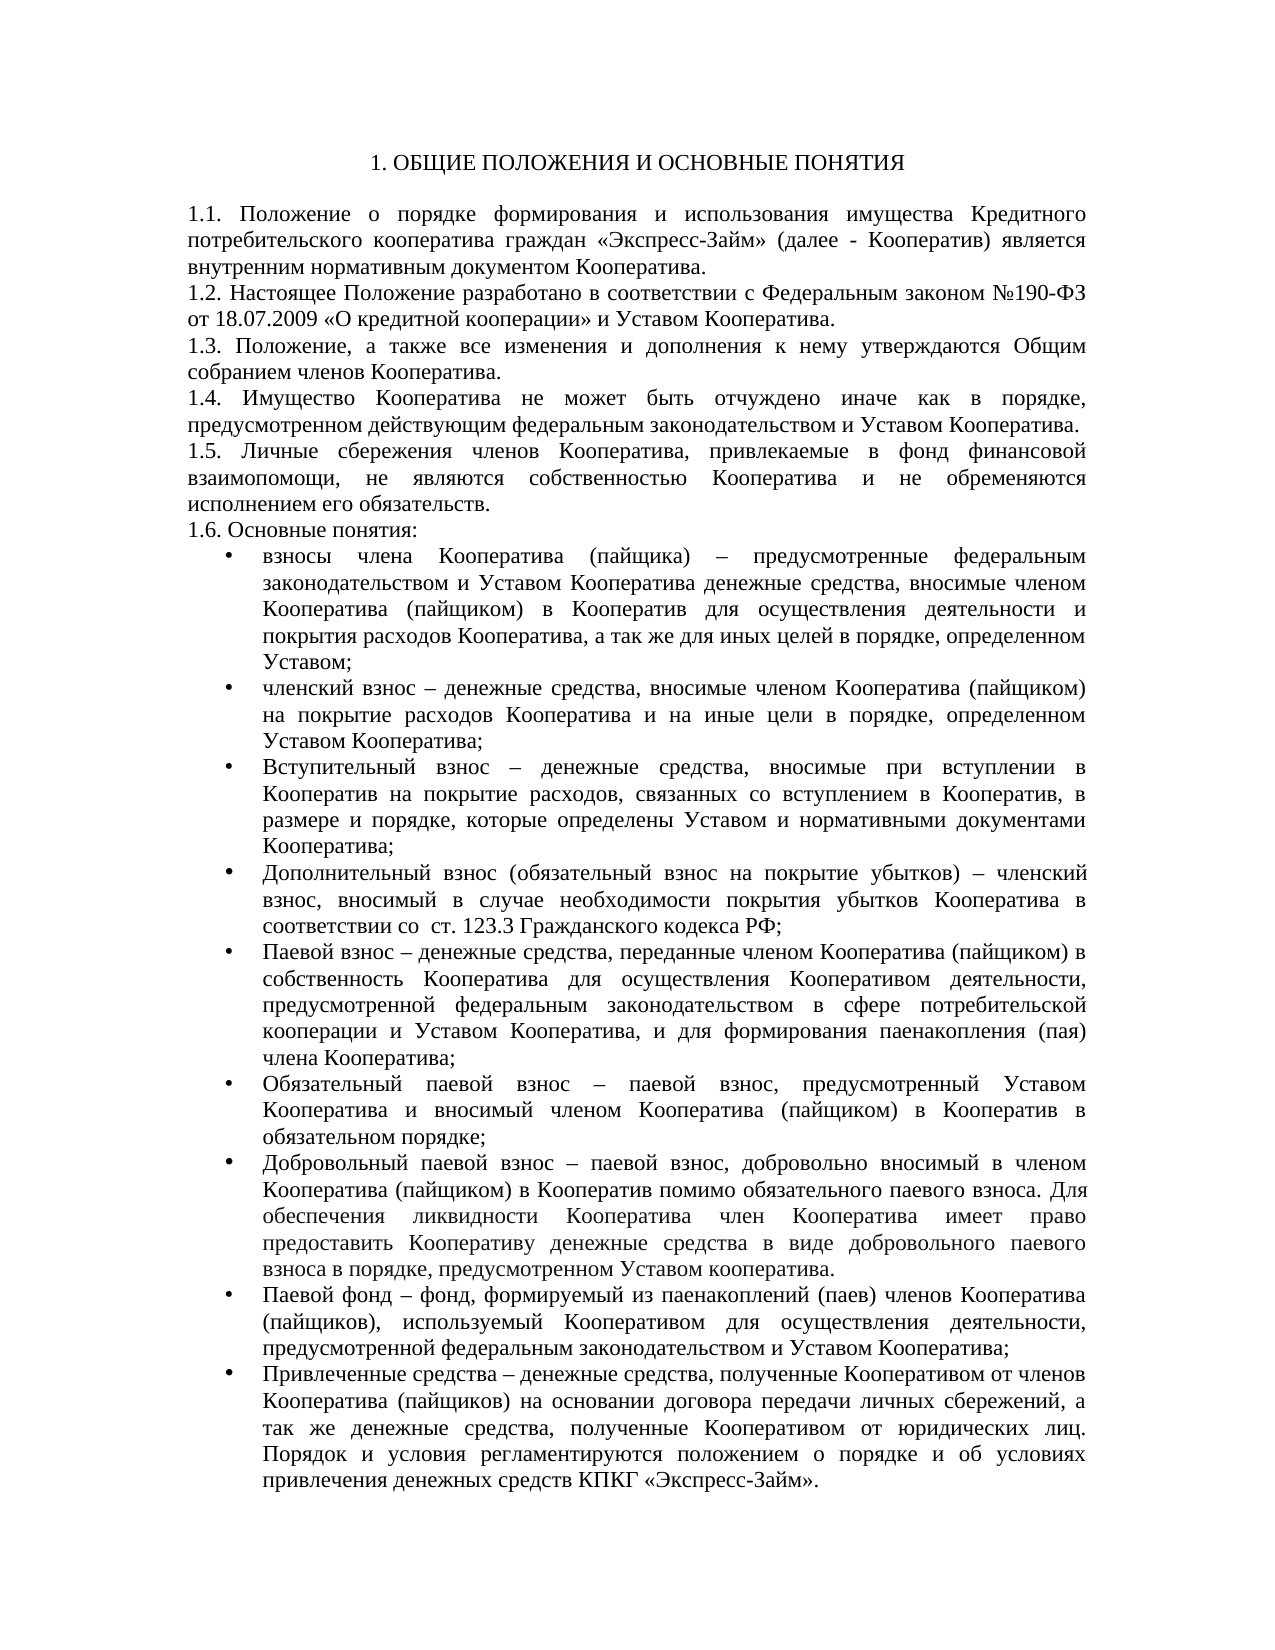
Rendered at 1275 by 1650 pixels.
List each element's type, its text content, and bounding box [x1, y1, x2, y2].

text 1.3. Положение, а также все изменения и дополнения к нему утверждаются Общим собранием членов Кооператива. [187, 332, 1087, 384]
list Добровольный паевой взнос – паевой взнос, добровольно вносимый в членом Кооператива (пайщиком) в Кооператив помимо обязательного паевого взноса. Для обеспечения ликвидности Кооператива член Кооператива имеет право предоставить Кооперативу денежные средства в виде добровольного паевого взноса в порядке, предусмотренном Уставом кооператива. [225, 1149, 1087, 1281]
list Привлеченные средства – денежные средства, полученные Кооперативом от членов Кооператива (пайщиков) на основании договора передачи личных сбережений, а так же денежные средства, полученные Кооперативом от юридических лиц. Порядок и условия регламентируются положением о порядке и об условиях привлечения денежных средств КПКГ «Экспресс-Займ». [225, 1360, 1087, 1493]
text 1.4. Имущество Кооператива не может быть отчуждено иначе как в порядке, предусмотренном действующим федеральным законодательством и Уставом Кооператива. [187, 384, 1087, 437]
list Паевой взнос – денежные средства, переданные членом Кооператива (пайщиком) в собственность Кооператива для осуществления Кооперативом деятельности, предусмотренной федеральным законодательством в сфере потребительской кооперации и Уставом Кооператива, и для формирования паенакопления (пая) члена Кооператива; [225, 938, 1087, 1070]
text 1.2. Настоящее Положение разработано в соответствии с Федеральным законом №190-ФЗ от 18.07.2009 «О кредитной кооперации» и Уставом Кооператива. [187, 279, 1087, 332]
text 1.6. Основные понятия: [187, 516, 1087, 543]
text 1.1. Положение о порядке формирования и использования имущества Кредитного потребительского кооператива граждан «Экспресс-Займ» (далее - Кооператив) является внутренним нормативным документом Кооператива. [187, 200, 1087, 279]
text 1.5. Личные сбережения членов Кооператива, привлекаемые в фонд финансовой взаимопомощи, не являются собственностью Кооператива и не обременяются исполнением его обязательств. [187, 437, 1087, 516]
list Вступительный взнос – денежные средства, вносимые при вступлении в Кооператив на покрытие расходов, связанных со вступлением в Кооператив, в размере и порядке, которые определены Уставом и нормативными документами Кооператива; [225, 753, 1087, 859]
list Обязательный паевой взнос – паевой взнос, предусмотренный Уставом Кооператива и вносимый членом Кооператива (пайщиком) в Кооператив в обязательном порядке; [225, 1070, 1087, 1149]
list членский взнос – денежные средства, вносимые членом Кооператива (пайщиком) на покрытие расходов Кооператива и на иные цели в порядке, определенном Уставом Кооператива; [225, 674, 1087, 753]
list Паевой фонд – фонд, формируемый из паенакоплений (паев) членов Кооператива (пайщиков), используемый Кооперативом для осуществления деятельности, предусмотренной федеральным законодательством и Уставом Кооператива; [225, 1281, 1087, 1360]
list Дополнительный взнос (обязательный взнос на покрытие убытков) – членский взнос, вносимый в случае необходимости покрытия убытков Кооператива в соответствии со ст. 123.3 Гражданского кодекса РФ; [225, 859, 1087, 938]
list взносы члена Кооператива (пайщика) – предусмотренные федеральным законодательством и Уставом Кооператива денежные средства, вносимые членом Кооператива (пайщиком) в Кооператив для осуществления деятельности и покрытия расходов Кооператива, а так же для иных целей в порядке, определенном Уставом; [225, 543, 1087, 674]
text 1. ОБЩИЕ ПОЛОЖЕНИЯ И ОСНОВНЫЕ ПОНЯТИЯ [187, 150, 1087, 175]
